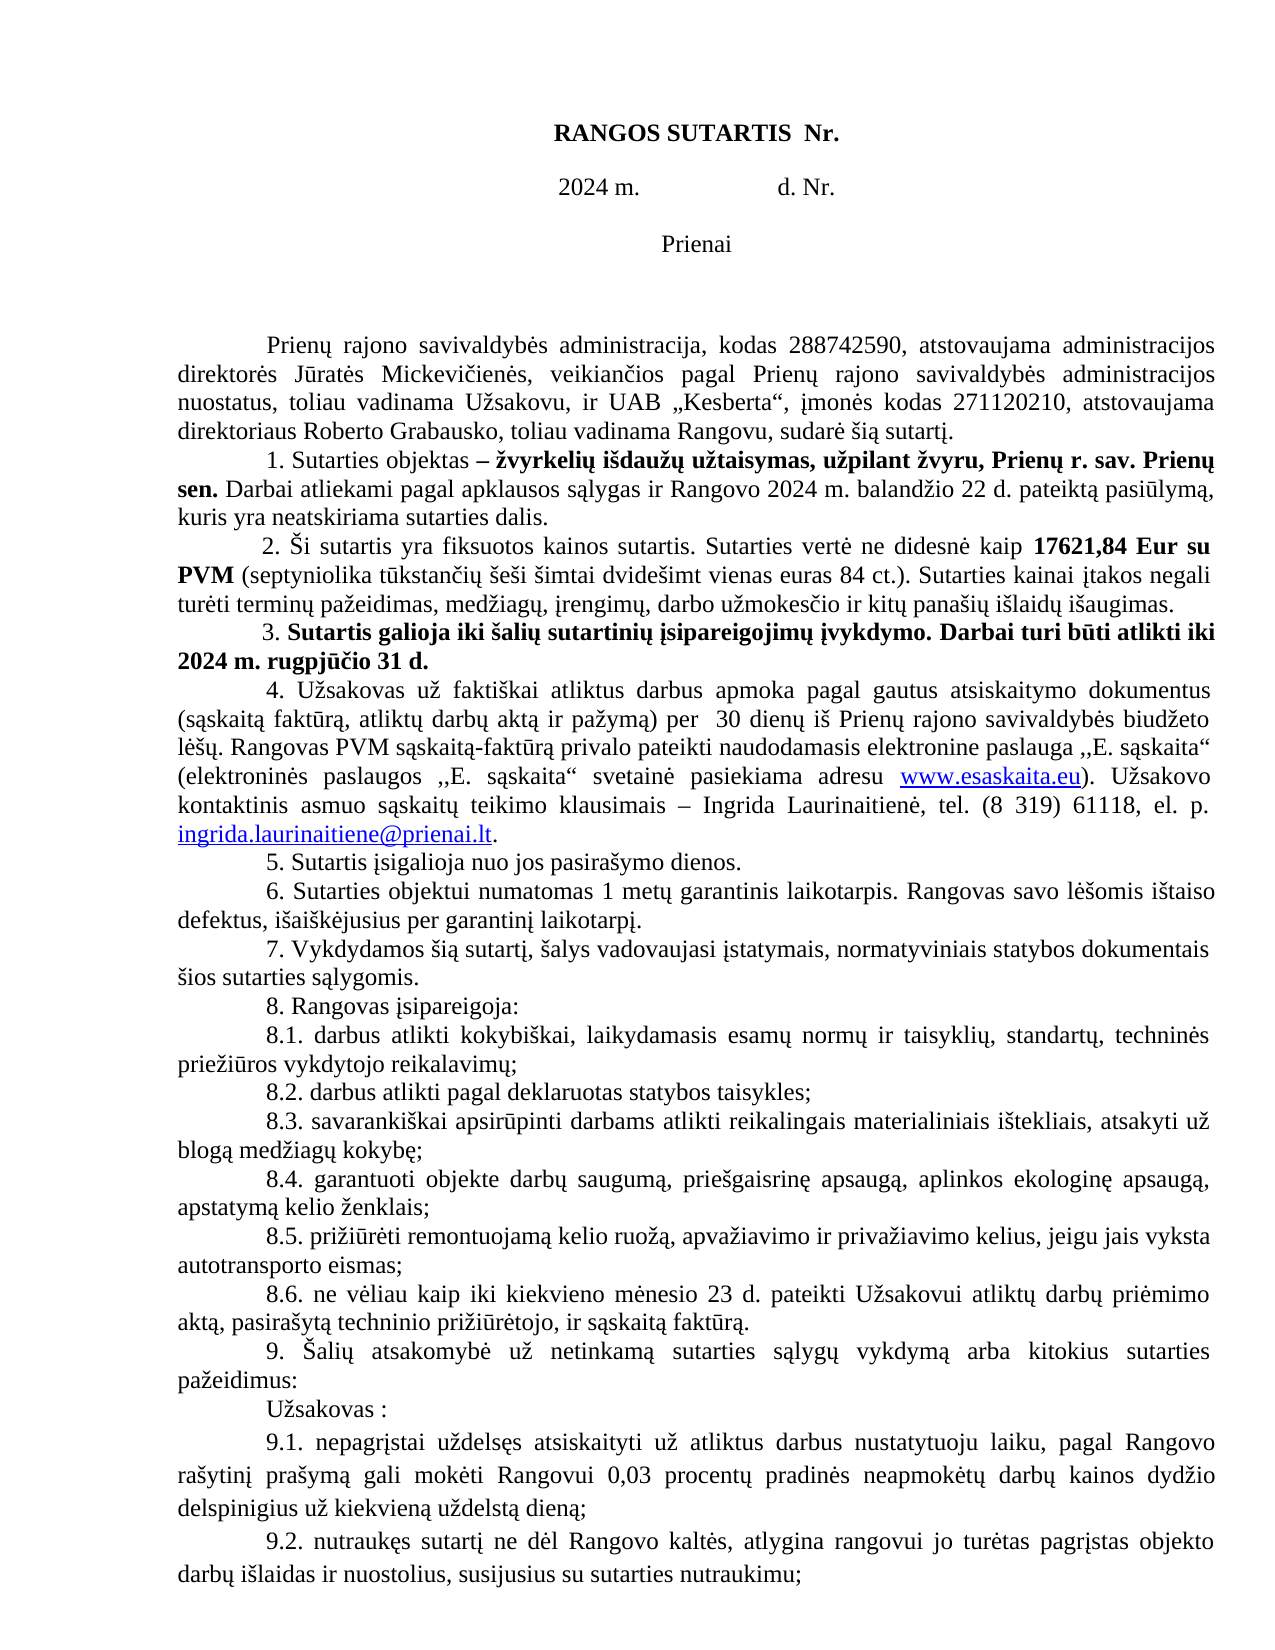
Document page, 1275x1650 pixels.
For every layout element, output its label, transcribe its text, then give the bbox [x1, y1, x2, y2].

text 8.6. ne vėliau kaip iki kiekvieno mėnesio 23 d. pateikti Užsakovui atliktų darbų priėmimo aktą, pasirašytą techninio prižiūrėtojo, ir sąskaitą faktūrą. [177, 1279, 1211, 1336]
text 8. Rangovas įsipareigoja: [177, 991, 1211, 1020]
text 8.5. prižiūrėti remontuojamą kelio ruožą, apvažiavimo ir privažiavimo kelius, jeigu jais vyksta autotransporto eismas; [177, 1221, 1211, 1279]
text 7. Vykdydamos šią sutartį, šalys vadovaujasi įstatymais, normatyviniais statybos dokumentais šios sutarties sąlygomis. [177, 934, 1211, 991]
text 8.3. savarankiškai apsirūpinti darbams atlikti reikalingais materialiniais ištekliais, atsakyti už blogą medžiagų kokybę; [177, 1106, 1211, 1164]
text 8.4. garantuoti objekte darbų saugumą, priešgaisrinę apsaugą, aplinkos ekologinę apsaugą, apstatymą kelio ženklais; [177, 1164, 1211, 1221]
text 3. Sutartis galioja iki šalių sutartinių įsipareigojimų įvykdymo. Darbai turi būti atlikti iki 2024 m. rugpjūčio 31 d. [177, 617, 1216, 675]
text 8.1. darbus atlikti kokybiškai, laikydamasis esamų normų ir taisyklių, standartų, techninės priežiūros vykdytojo reikalavimų; [177, 1020, 1211, 1077]
text Prienų rajono savivaldybės administracija, kodas 288742590, atstovaujama administracijos direktorės Jūratės Mickevičienės, veikiančios pagal Prienų rajono savivaldybės administracijos nuostatus, toliau vadinama Užsakovu, ir UAB „Kesberta“, įmonės kodas 271120210, atstovaujama direktoriaus Roberto Grabausko, toliau vadinama Rangovu, sudarė šią sutartį. [177, 330, 1216, 445]
text 5. Sutartis įsigalioja nuo jos pasirašymo dienos. [177, 847, 1216, 876]
text 9. Šalių atsakomybė už netinkamą sutarties sąlygų vykdymą arba kitokius sutarties pažeidimus: [177, 1336, 1211, 1394]
text 6. Sutarties objektui numatomas 1 metų garantinis laikotarpis. Rangovas savo lėšomis ištaiso defektus, išaiškėjusius per garantinį laikotarpį. [177, 876, 1216, 934]
text 1. Sutarties objektas – žvyrkelių išdaužų užtaisymas, užpilant žvyru, Prienų r. sav. Prienų sen. Darbai atliekami pagal apklausos sąlygas ir Rangovo 2024 m. balandžio 22 d. pateiktą pasiūlymą, kuris yra neatskiriama sutarties dalis. [177, 445, 1216, 531]
text 8.2. darbus atlikti pagal deklaruotas statybos taisykles; [177, 1077, 1211, 1106]
text 2. Ši sutartis yra fiksuotos kainos sutartis. Sutarties vertė ne didesnė kaip 17621,84 Eur su PVM (septyniolika tūkstančių šeši šimtai dvidešimt vienas euras 84 ct.). Sutarties kainai įtakos negali turėti terminų pažeidimas, medžiagų, įrengimų, darbo užmokesčio ir kitų panašių išlaidų išaugimas. [177, 531, 1211, 617]
text 9.2. nutraukęs sutartį ne dėl Rangovo kaltės, atlygina rangovui jo turėtas pagrįstas objekto darbų išlaidas ir nuostolius, susijusius su sutarties nutraukimu; [177, 1526, 1216, 1588]
text RANGOS SUTARTIS Nr. [177, 118, 1216, 147]
text Užsakovas : [177, 1394, 1216, 1422]
text Prienai [177, 229, 1216, 258]
text 4. Užsakovas už faktiškai atliktus darbus apmoka pagal gautus atsiskaitymo dokumentus (sąskaitą faktūrą, atliktų darbų aktą ir pažymą) per 30 dienų iš Prienų rajono savivaldybės biudžeto lėšų. Rangovas PVM sąskaitą-faktūrą privalo pateikti naudodamasis elektronine paslauga ,,E. sąskaita“ (elektroninės paslaugos ,,E. sąskaita“ svetainė pasiekiama adresu www.esaskaita.eu). Užsakovo kontaktinis asmuo sąskaitų teikimo klausimais – Ingrida Laurinaitienė, tel. (8 319) 61118, el. p. ingrida.laurinaitiene@prienai.lt. [177, 675, 1211, 847]
text 9.1. nepagrįstai uždelsęs atsiskaityti už atliktus darbus nustatytuoju laiku, pagal Rangovo rašytinį prašymą gali mokėti Rangovui 0,03 procentų pradinės neapmokėtų darbų kainos dydžio delspinigius už kiekvieną uždelstą dieną; [177, 1427, 1216, 1522]
text 2024 m. d. Nr. [177, 172, 1216, 201]
